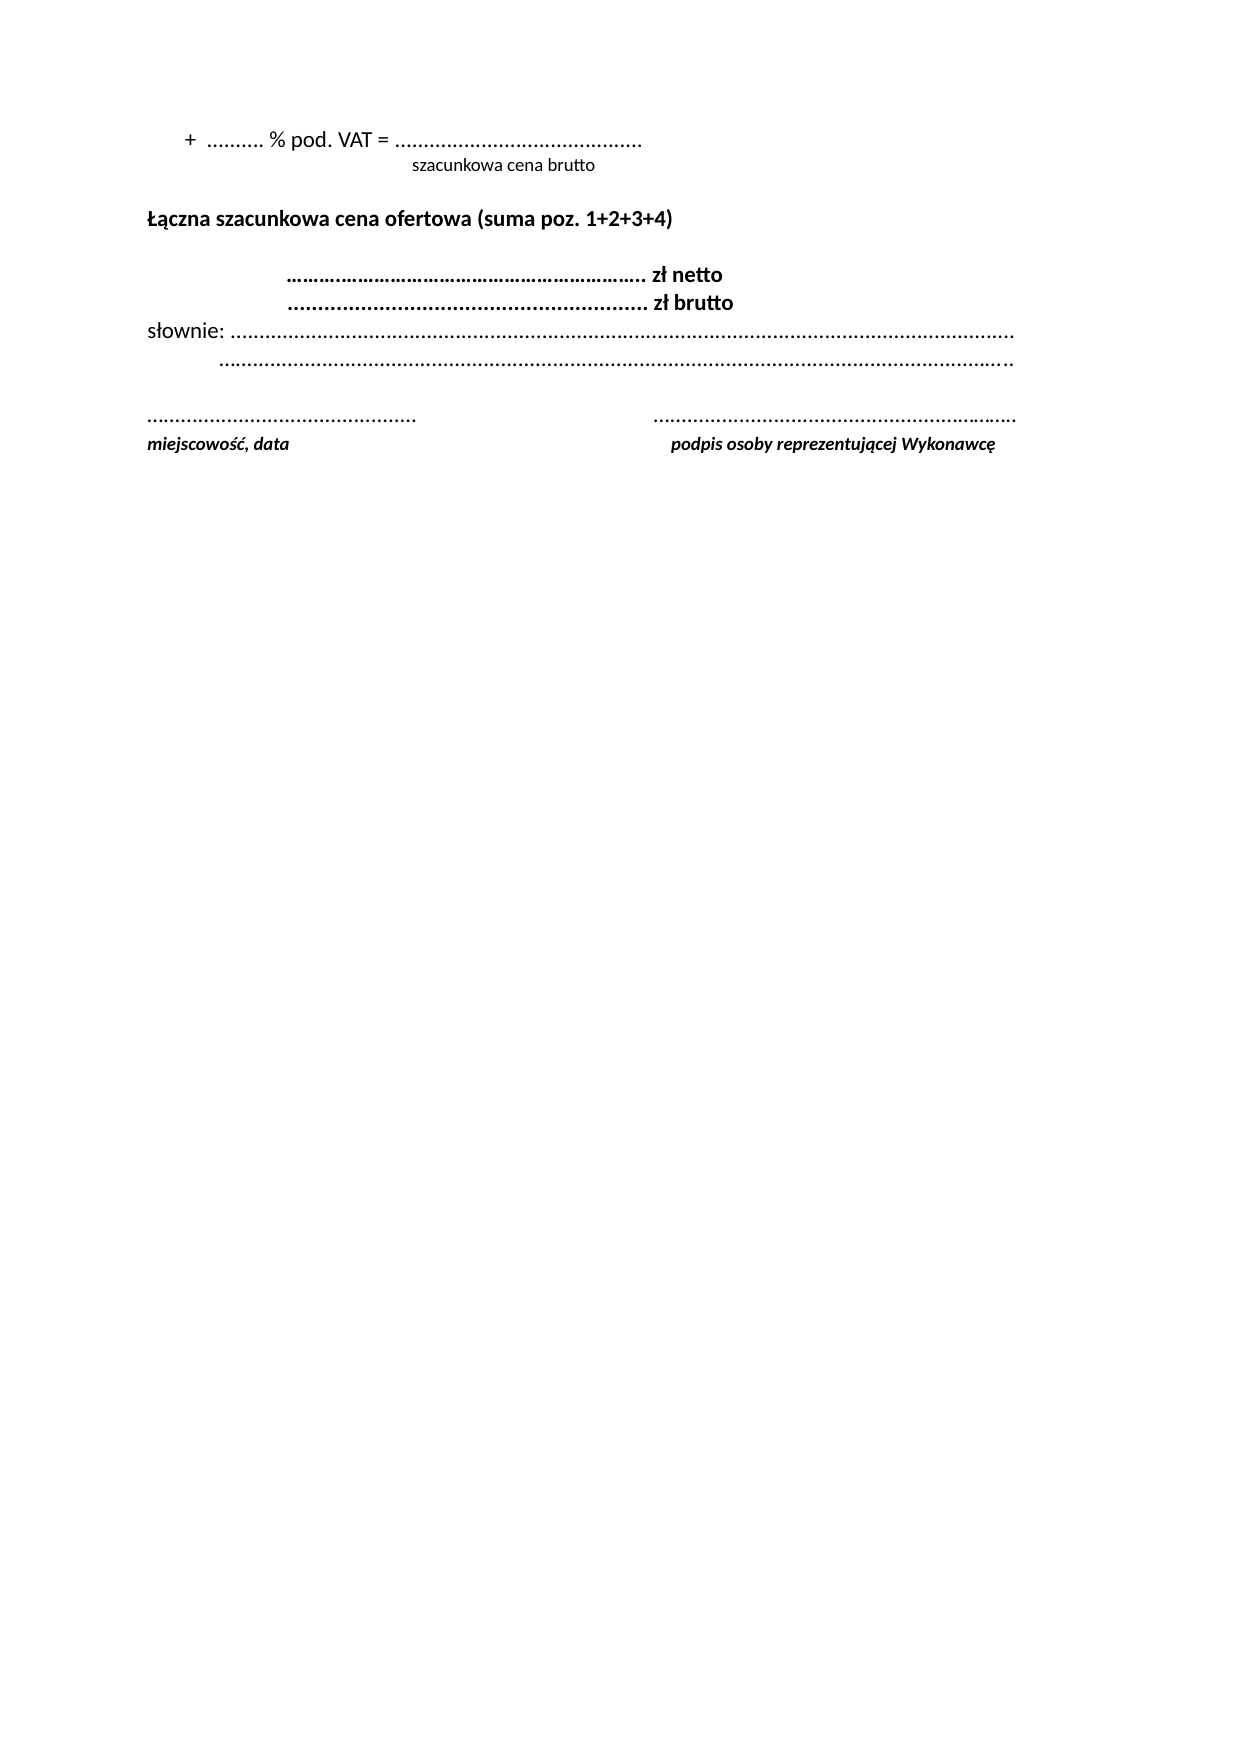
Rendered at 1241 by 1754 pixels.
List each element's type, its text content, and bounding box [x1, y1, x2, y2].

text …............................................ …..................................................……….. miejscowość, data podpis osoby reprezentującej Wykonawcę [147, 400, 1093, 456]
text …..................................................................................................................................….. [147, 344, 1093, 372]
text słownie: ........................................................................................................................................ [147, 316, 1093, 344]
text + .......... % pod. VAT = ........................................... [184, 125, 1093, 153]
text szacunkowa cena brutto [142, 153, 1093, 176]
text ........................................................... zł brutto [147, 288, 1093, 316]
text Łączna szacunkowa cena ofertowa (suma poz. 1+2+3+4) [147, 204, 1093, 232]
text ……….……………………………………………….. zł netto [147, 260, 1093, 288]
